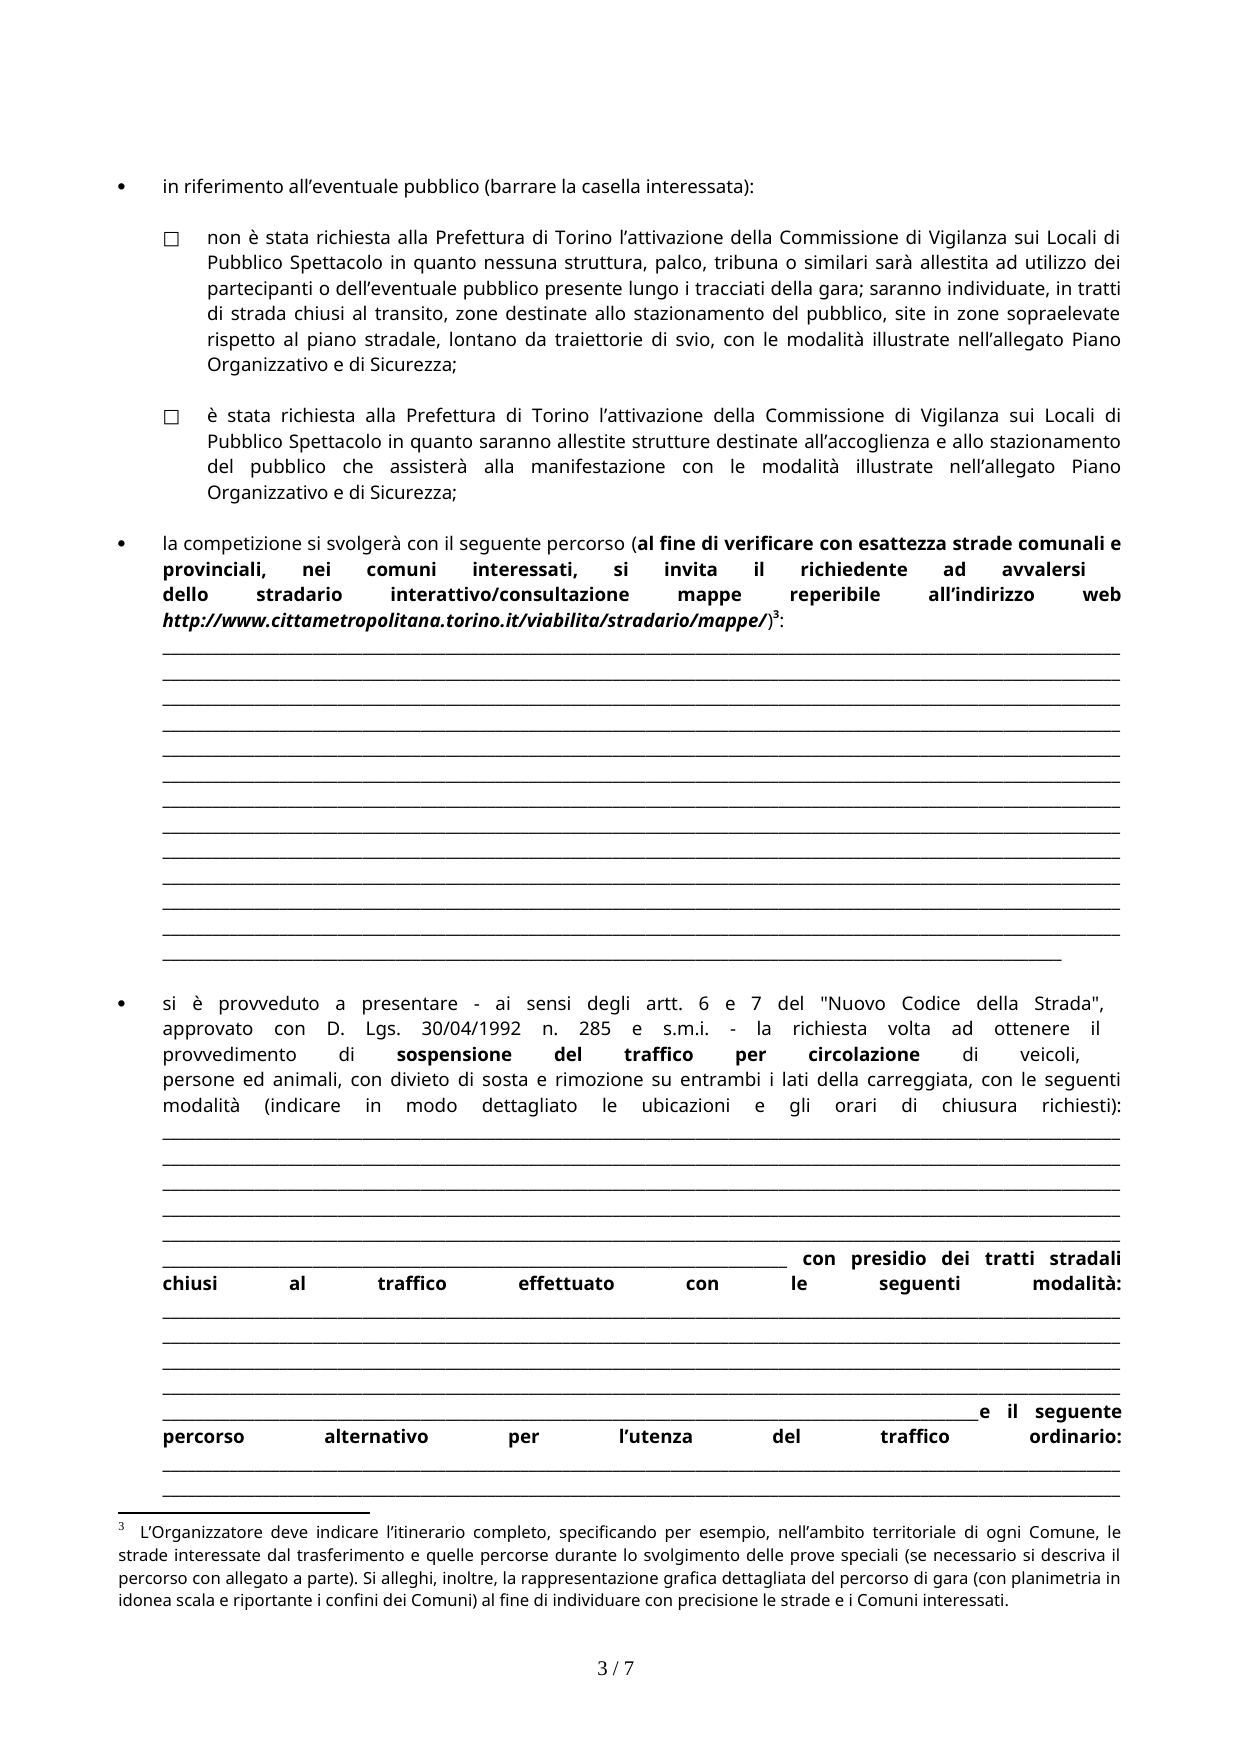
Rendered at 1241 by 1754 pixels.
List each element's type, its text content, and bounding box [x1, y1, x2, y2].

list L’Organizzatore deve indicare l’itinerario completo, specificando per esempio, nell’ambito territoriale di ogni Comune, le strade interessate dal trasferimento e quelle percorse durante lo svolgimento delle prove speciali (se necessario si descriva il percorso con allegato a parte). Si alleghi, inoltre, la rappresentazione grafica dettagliata del percorso di gara (con planimetria in idonea scala e riportante i confini dei Comuni) al fine di individuare con precisione le strade e i Comuni interessati. [118, 1519, 1122, 1612]
text □ è stata richiesta alla Prefettura di Torino l’attivazione della Commissione di Vigilanza sui Locali di Pubblico Spettacolo in quanto saranno allestite strutture destinate all’accoglienza e allo stazionamento del pubblico che assisterà alla manifestazione con le modalità illustrate nell’allegato Piano Organizzativo e di Sicurezza; [162, 403, 1122, 505]
text □ non è stata richiesta alla Prefettura di Torino l’attivazione della Commissione di Vigilanza sui Locali di Pubblico Spettacolo in quanto nessuna struttura, palco, tribuna o similari sarà allestita ad utilizzo dei partecipanti o dell’eventuale pubblico presente lungo i tracciati della gara; saranno individuate, in tratti di strada chiusi al transito, zone destinate allo stazionamento del pubblico, site in zone sopraelevate rispetto al piano stradale, lontano da traiettorie di svio, con le modalità illustrate nell’allegato Piano Organizzativo e di Sicurezza; [162, 224, 1122, 377]
list in riferimento all’eventuale pubblico (barrare la casella interessata): [118, 173, 1122, 199]
list la competizione si svolgerà con il seguente percorso (al fine di verificare con esattezza strade comunali e provinciali, nei comuni interessati, si invita il richiedente ad avvalersi dello stradario interattivo/consultazione mappe reperibile all’indirizzo web http://www.cittametropolitana.torino.it/viabilita/stradario/mappe/): ________________________________________________________________________________________________________________________________________________________________________________________________________________________________________________________________________________________________________________________________________________________________________________________________________________________________________________________________________________________________________________________________________________________________________________________________________________________________________________________________________________________________________________________________________________________________________________________________________________________________________________________________________________________________________________________________________________________________________________________________________________________________________________________________________________________________________________________________________________________________________________________________________________________________________________________________________________________________________________________________________________________________________________________________________________________________________________________________________________________________________________________________________________ [118, 530, 1122, 964]
list si è provveduto a presentare - ai sensi degli artt. 6 e 7 del "Nuovo Codice della Strada", approvato con D. Lgs. 30/04/1992 n. 285 e s.m.i. - la richiesta volta ad ottenere il provvedimento di sospensione del traffico per circolazione di veicoli, persone ed animali, con divieto di sosta e rimozione su entrambi i lati della carreggiata, con le seguenti modalità (indicare in modo dettagliato le ubicazioni e gli orari di chiusura richiesti): __________________________________________________________________________________________________________________________________________________________________________________________________________________________________________________________________________________________________________________________________________________________________________________________________________________________________________________________________________________________________________________________________________________________________________________________________________________________________________________________________________ con presidio dei tratti stradali chiusi al traffico effettuato con le seguenti modalità: ______________________________________________________________________________________________________________________________________________________________________________________________________________________________________________________________________________________________________________________________________________________________________________________________________________________________________________________________________________________________________________________________________________________________________________e il seguente percorso alternativo per l’utenza del traffico ordinario: _______________________________________________________________________________________________________________________________________________________________________________________________________________________________________________________________________________________ ____________________________________________________________________________________________________________________________________________________________________________________________________________________________________________________________________________________________________________________________________________________________________________________ [118, 990, 1122, 1500]
